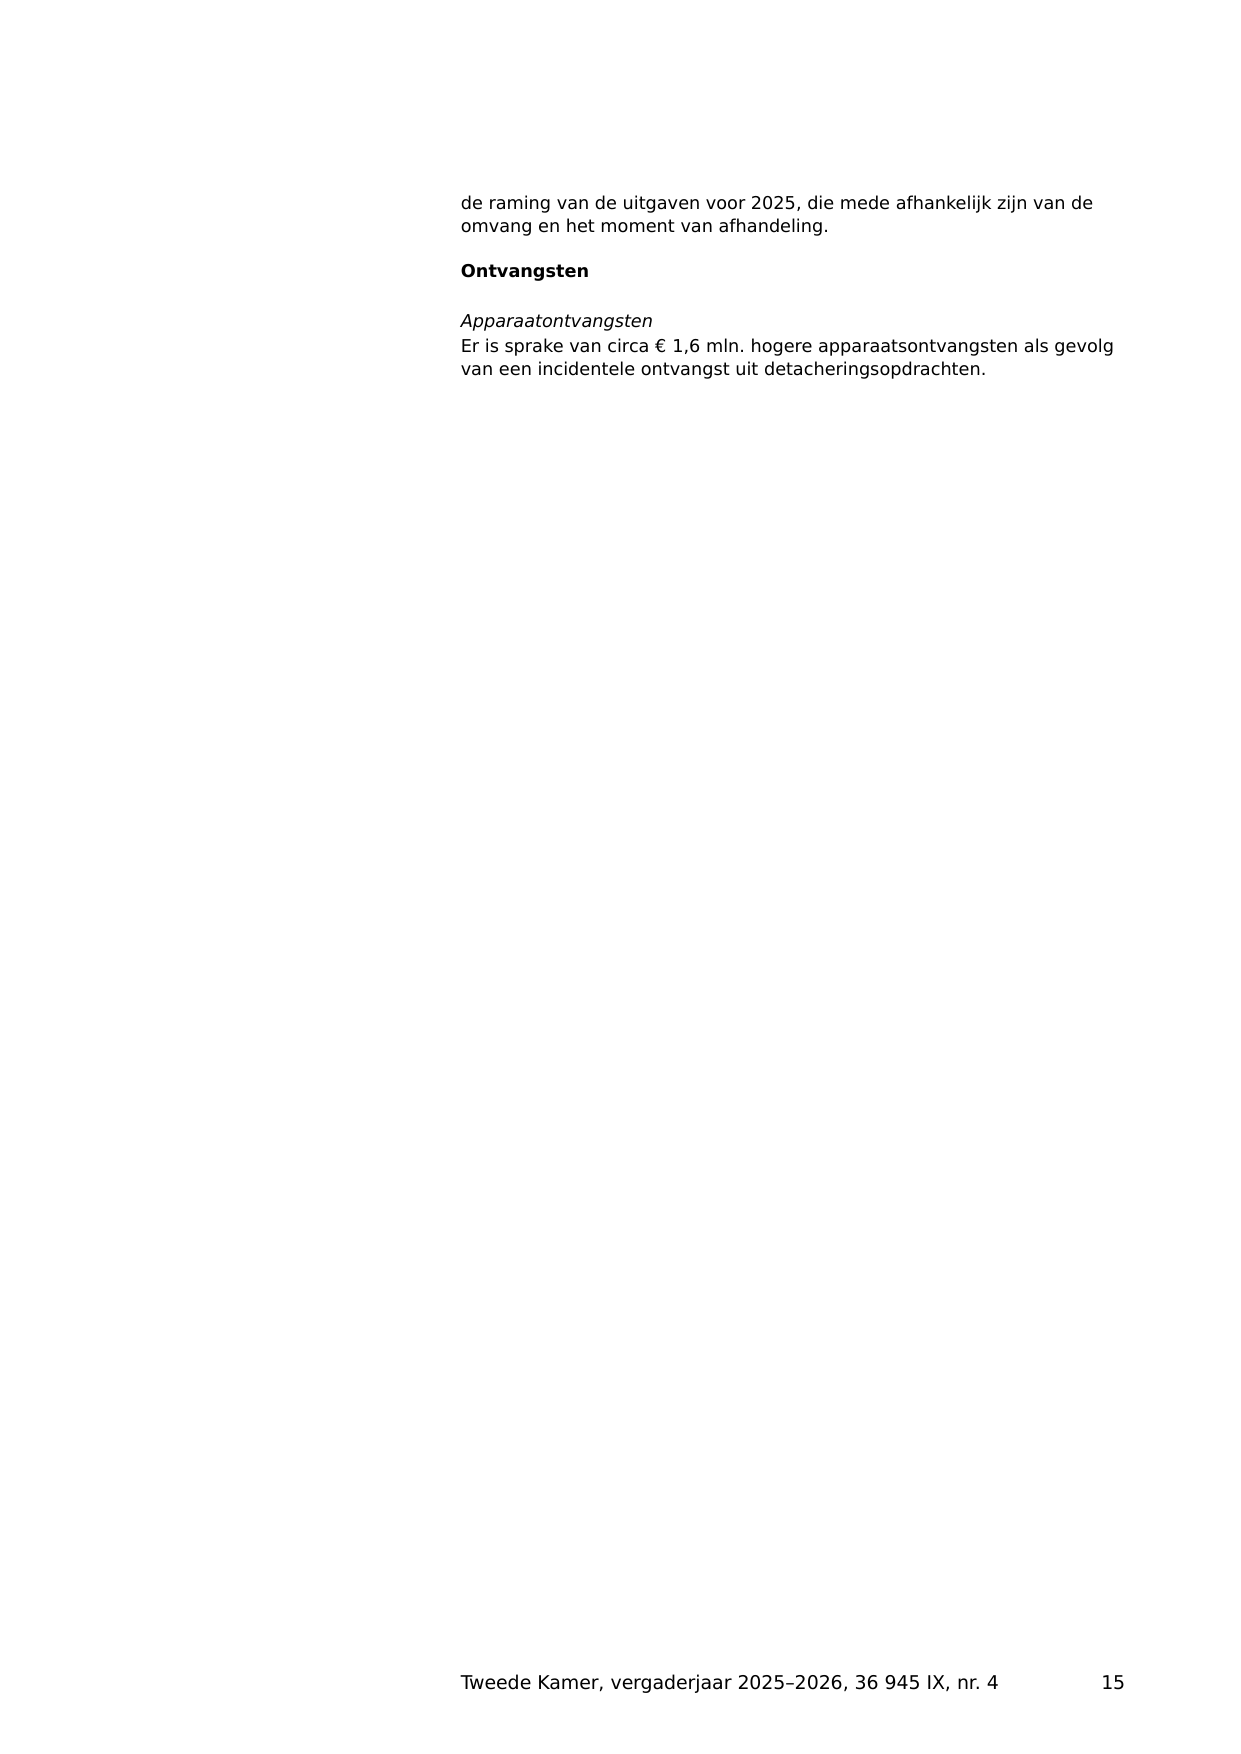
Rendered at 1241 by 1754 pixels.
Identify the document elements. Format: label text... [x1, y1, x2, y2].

text Apparaatontvangsten [461, 309, 1125, 332]
text de raming van de uitgaven voor 2025, die mede afhankelijk zijn van de omvang en het moment van afhandeling. [461, 191, 1125, 237]
text Ontvangsten [461, 259, 1125, 282]
text Er is sprake van circa € 1,6 mln. hogere apparaatsontvangsten als gevolg van een incidentele ontvangst uit detacheringsopdrachten. [461, 334, 1125, 380]
